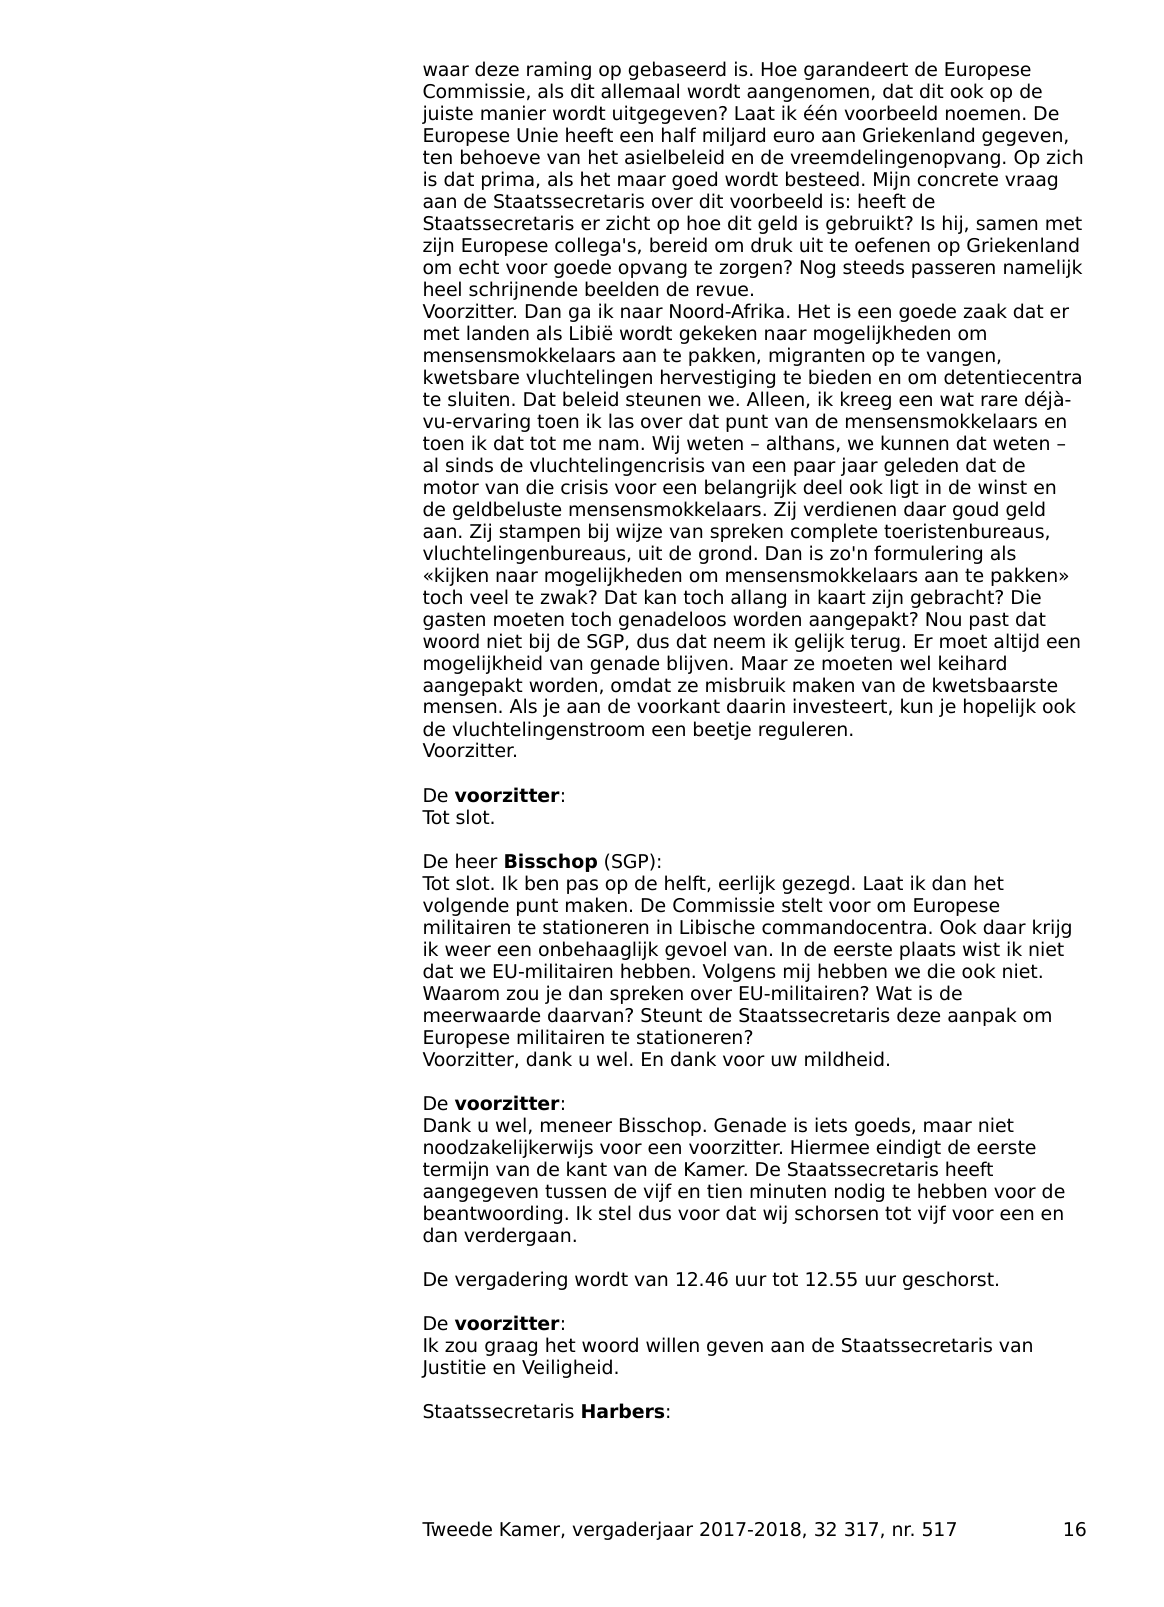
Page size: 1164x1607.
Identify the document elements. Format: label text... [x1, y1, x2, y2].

text Voorzitter, dank u wel. En dank voor uw mildheid. [422, 1048, 1087, 1071]
text De voorzitter: [422, 784, 1087, 807]
text Ik zou graag het woord willen geven aan de Staatssecretaris van Justitie en Veiligheid. [422, 1335, 1087, 1379]
text De vergadering wordt van 12.46 uur tot 12.55 uur geschorst. [422, 1269, 1087, 1291]
text De voorzitter: [422, 1093, 1087, 1115]
text Voorzitter. [422, 740, 1087, 762]
text waar deze raming op gebaseerd is. Hoe garandeert de Europese Commissie, als dit allemaal wordt aangenomen, dat dit ook op de juiste manier wordt uitgegeven? Laat ik één voorbeeld noemen. De Europese Unie heeft een half miljard euro aan Griekenland gegeven, ten behoeve van het asielbeleid en de vreemdelingenopvang. Op zich is dat prima, als het maar goed wordt besteed. Mijn concrete vraag aan de Staatssecretaris over dit voorbeeld is: heeft de Staatssecretaris er zicht op hoe dit geld is gebruikt? Is hij, samen met zijn Europese collega's, bereid om druk uit te oefenen op Griekenland om echt voor goede opvang te zorgen? Nog steeds passeren namelijk heel schrijnende beelden de revue. [422, 59, 1087, 301]
text De voorzitter: [422, 1313, 1087, 1335]
text De heer Bisschop (SGP): [422, 851, 1087, 873]
text Tot slot. [422, 807, 1087, 828]
text Tot slot. Ik ben pas op de helft, eerlijk gezegd. Laat ik dan het volgende punt maken. De Commissie stelt voor om Europese militairen te stationeren in Libische commandocentra. Ook daar krijg ik weer een onbehaaglijk gevoel van. In de eerste plaats wist ik niet dat we EU-militairen hebben. Volgens mij hebben we die ook niet. Waarom zou je dan spreken over EU-militairen? Wat is de meerwaarde daarvan? Steunt de Staatssecretaris deze aanpak om Europese militairen te stationeren? [422, 873, 1087, 1048]
text Voorzitter. Dan ga ik naar Noord-Afrika. Het is een goede zaak dat er met landen als Libië wordt gekeken naar mogelijkheden om mensensmokkelaars aan te pakken, migranten op te vangen, kwetsbare vluchtelingen hervestiging te bieden en om detentiecentra te sluiten. Dat beleid steunen we. Alleen, ik kreeg een wat rare déjà-vu-ervaring toen ik las over dat punt van de mensensmokkelaars en toen ik dat tot me nam. Wij weten – althans, we kunnen dat weten – al sinds de vluchtelingencrisis van een paar jaar geleden dat de motor van die crisis voor een belangrijk deel ook ligt in de winst en de geldbeluste mensensmokkelaars. Zij verdienen daar goud geld aan. Zij stampen bij wijze van spreken complete toeristenbureaus, vluchtelingenbureaus, uit de grond. Dan is zo'n formulering als «kijken naar mogelijkheden om mensensmokkelaars aan te pakken» toch veel te zwak? Dat kan toch allang in kaart zijn gebracht? Die gasten moeten toch genadeloos worden aangepakt? Nou past dat woord niet bij de SGP, dus dat neem ik gelijk terug. Er moet altijd een mogelijkheid van genade blijven. Maar ze moeten wel keihard aangepakt worden, omdat ze misbruik maken van de kwetsbaarste mensen. Als je aan de voorkant daarin investeert, kun je hopelijk ook de vluchtelingenstroom een beetje reguleren. [422, 301, 1087, 740]
text Dank u wel, meneer Bisschop. Genade is iets goeds, maar niet noodzakelijkerwijs voor een voorzitter. Hiermee eindigt de eerste termijn van de kant van de Kamer. De Staatssecretaris heeft aangegeven tussen de vijf en tien minuten nodig te hebben voor de beantwoording. Ik stel dus voor dat wij schorsen tot vijf voor een en dan verdergaan. [422, 1115, 1087, 1247]
text Staatssecretaris Harbers: [422, 1401, 1087, 1423]
